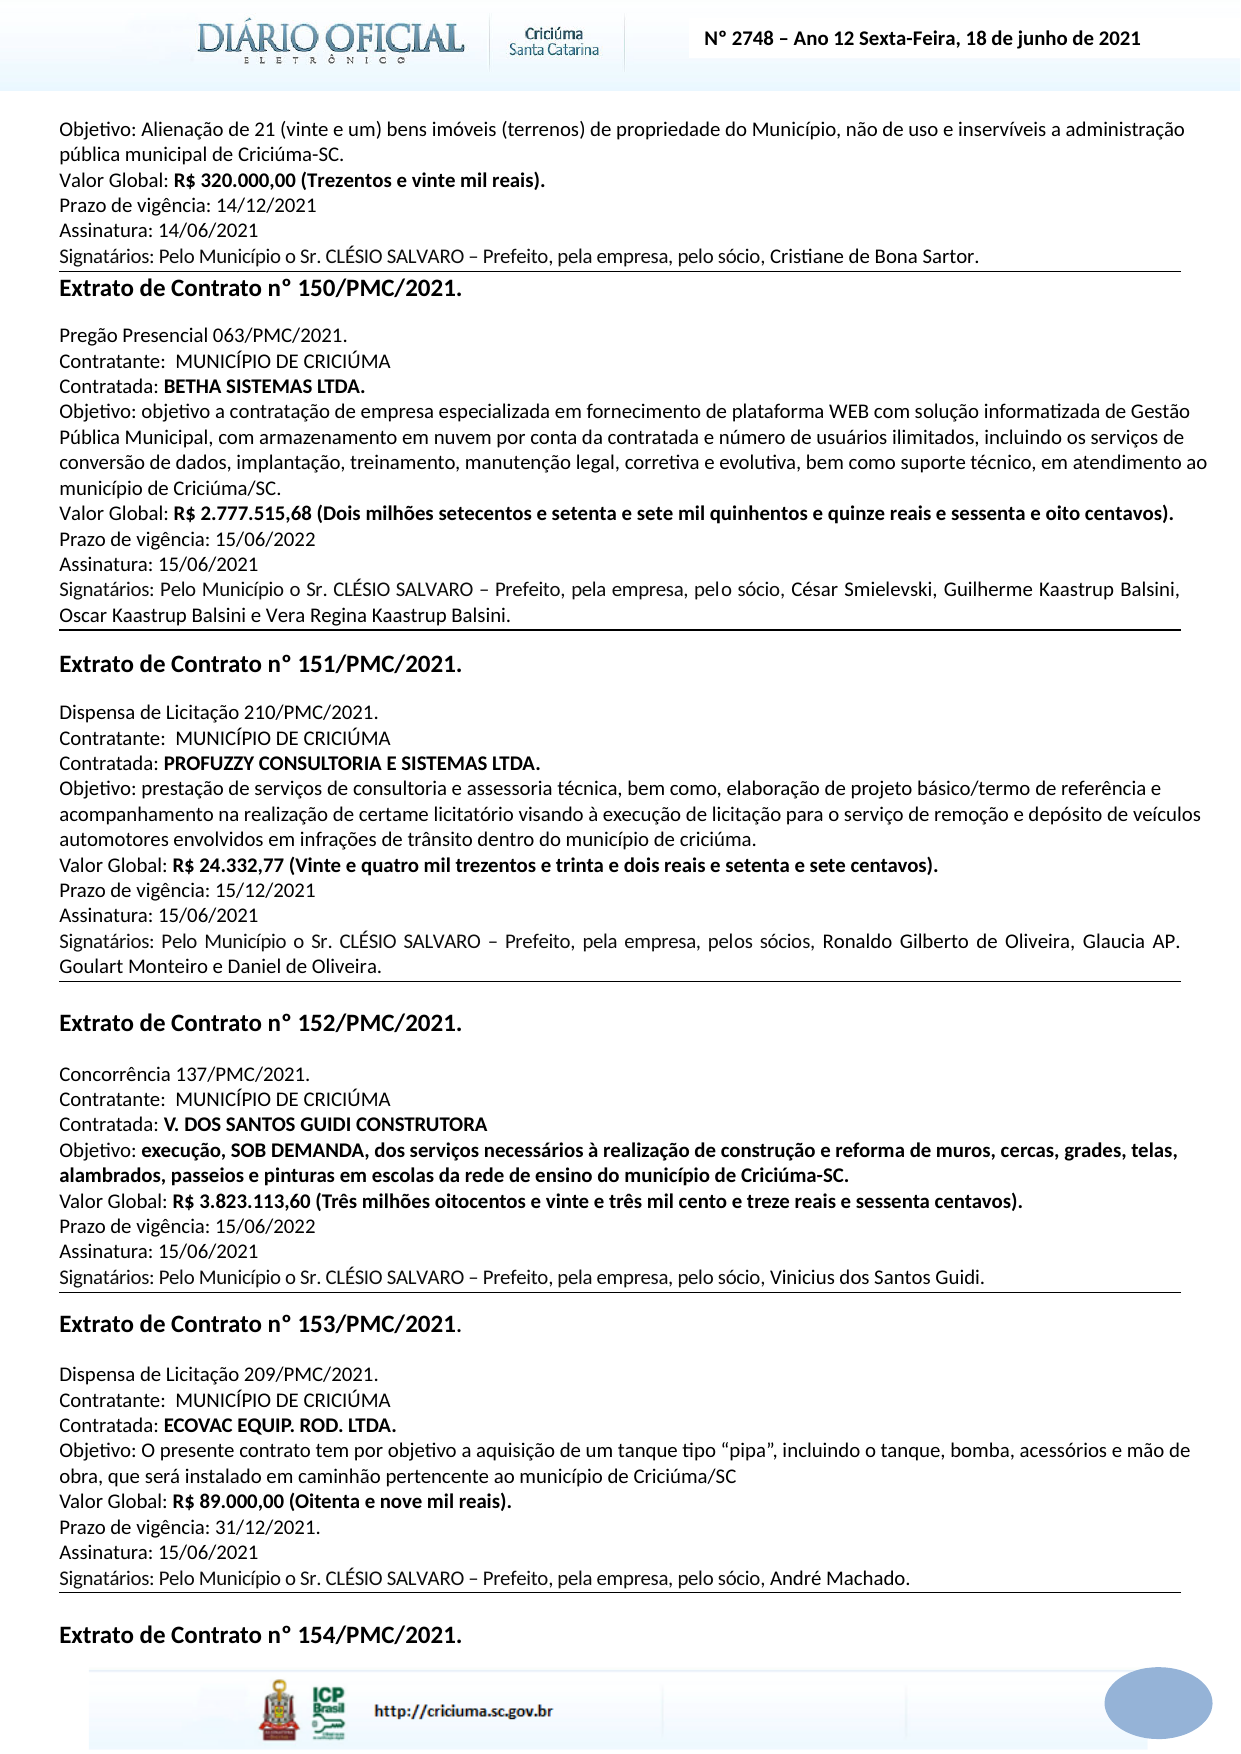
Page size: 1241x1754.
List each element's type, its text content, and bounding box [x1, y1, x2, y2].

text Extrato de Contrato nº 152/PMC/2021. [59, 1007, 1181, 1038]
text Assinatura: 15/06/2021 [59, 551, 1181, 577]
text Dispensa de Licitação 210/PMC/2021. [59, 699, 1181, 725]
text Pregão Presencial 063/PMC/2021. [59, 322, 1181, 348]
text Prazo de vigência: 15/06/2022 [59, 526, 1226, 551]
text Contratante: MUNICÍPIO DE CRICIÚMA [59, 725, 1181, 750]
text Contratada: ECOVAC EQUIP. ROD. LTDA. [59, 1412, 1226, 1438]
text Assinatura: 15/06/2021 [59, 903, 1181, 928]
text Contratante: MUNICÍPIO DE CRICIÚMA [59, 348, 1181, 373]
text Valor Global: R$ 3.823.113,60 (Três milhões oitocentos e vinte e três mil cento e treze reais e sessenta centavos). [59, 1188, 1226, 1213]
text Valor Global: R$ 24.332,77 (Vinte e quatro mil trezentos e trinta e dois reais e setenta e sete centavos). [59, 852, 1226, 877]
text Dispensa de Licitação 209/PMC/2021. [59, 1361, 1181, 1387]
text Prazo de vigência: 15/12/2021 [59, 877, 1226, 903]
text Prazo de vigência: 15/06/2022 [59, 1213, 1226, 1239]
text Signatários: Pelo Município o Sr. CLÉSIO SALVARO – Prefeito, pela empresa, pelo sócio, Vinicius dos Santos Guidi. [59, 1264, 1181, 1292]
text Objetivo: O presente contrato tem por objetivo a aquisição de um tanque tipo “pipa”, incluindo o tanque, bomba, acessórios e mão de obra, que será instalado em caminhão pertencente ao município de Criciúma/SC [59, 1438, 1226, 1488]
text Assinatura: 14/06/2021 [59, 218, 1181, 243]
text Valor Global: R$ 2.777.515,68 (Dois milhões setecentos e setenta e sete mil quinhentos e quinze reais e sessenta e oito centavos). [59, 500, 1181, 526]
text Objetivo: Alienação de 21 (vinte e um) bens imóveis (terrenos) de propriedade do Município, não de uso e inservíveis a administração pública municipal de Criciúma-SC. [59, 116, 1226, 167]
text Concorrência 137/PMC/2021. [59, 1061, 1181, 1086]
text Prazo de vigência: 31/12/2021. [59, 1514, 1226, 1539]
text Signatários: Pelo Município o Sr. CLÉSIO SALVARO – Prefeito, pela empresa, pelo sócio, André Machado. [59, 1565, 1181, 1592]
text Assinatura: 15/06/2021 [59, 1239, 1181, 1264]
text Contratada: PROFUZZY CONSULTORIA E SISTEMAS LTDA. [59, 750, 1226, 776]
text Assinatura: 15/06/2021 [59, 1539, 1181, 1565]
text Valor Global: R$ 320.000,00 (Trezentos e vinte mil reais). [59, 167, 1181, 192]
text Signatários: Pelo Município o Sr. CLÉSIO SALVARO – Prefeito, pela empresa, pelos sócios, Ronaldo Gilberto de Oliveira, Glaucia AP. Goulart Monteiro e Daniel de Oliveira. [59, 928, 1181, 981]
text Extrato de Contrato nº 150/PMC/2021. [59, 272, 1181, 302]
text Objetivo: prestação de serviços de consultoria e assessoria técnica, bem como, elaboração de projeto básico/termo de referência e acompanhamento na realização de certame licitatório visando à execução de licitação para o serviço de remoção e depósito de veículos automotores envolvidos em infrações de trânsito dentro do município de criciúma. [59, 776, 1226, 852]
text Prazo de vigência: 14/12/2021 [59, 192, 1181, 218]
text Extrato de Contrato nº 153/PMC/2021. [59, 1308, 1181, 1338]
text Contratada: BETHA SISTEMAS LTDA. [59, 373, 1226, 399]
text Objetivo: execução, SOB DEMANDA, dos serviços necessários à realização de construção e reforma de muros, cercas, grades, telas, alambrados, passeios e pinturas em escolas da rede de ensino do município de Criciúma-SC. [59, 1137, 1226, 1188]
text Extrato de Contrato nº 154/PMC/2021. [59, 1619, 1181, 1649]
text Contratante: MUNICÍPIO DE CRICIÚMA [59, 1086, 1181, 1112]
text Valor Global: R$ 89.000,00 (Oitenta e nove mil reais). [59, 1488, 1226, 1514]
text Contratante: MUNICÍPIO DE CRICIÚMA [59, 1387, 1181, 1412]
text Signatários: Pelo Município o Sr. CLÉSIO SALVARO – Prefeito, pela empresa, pelo sócio, César Smielevski, Guilherme Kaastrup Balsini, Oscar Kaastrup Balsini e Vera Regina Kaastrup Balsini. [59, 577, 1181, 629]
text Contratada: V. DOS SANTOS GUIDI CONSTRUTORA [59, 1112, 1226, 1137]
text Extrato de Contrato nº 151/PMC/2021. [59, 648, 1181, 679]
text Signatários: Pelo Município o Sr. CLÉSIO SALVARO – Prefeito, pela empresa, pelo sócio, Cristiane de Bona Sartor. [59, 243, 1181, 271]
text Objetivo: objetivo a contratação de empresa especializada em fornecimento de plataforma WEB com solução informatizada de Gestão Pública Municipal, com armazenamento em nuvem por conta da contratada e número de usuários ilimitados, incluindo os serviços de conversão de dados, implantação, treinamento, manutenção legal, corretiva e evolutiva, bem como suporte técnico, em atendimento ao município de Criciúma/SC. [59, 399, 1226, 500]
